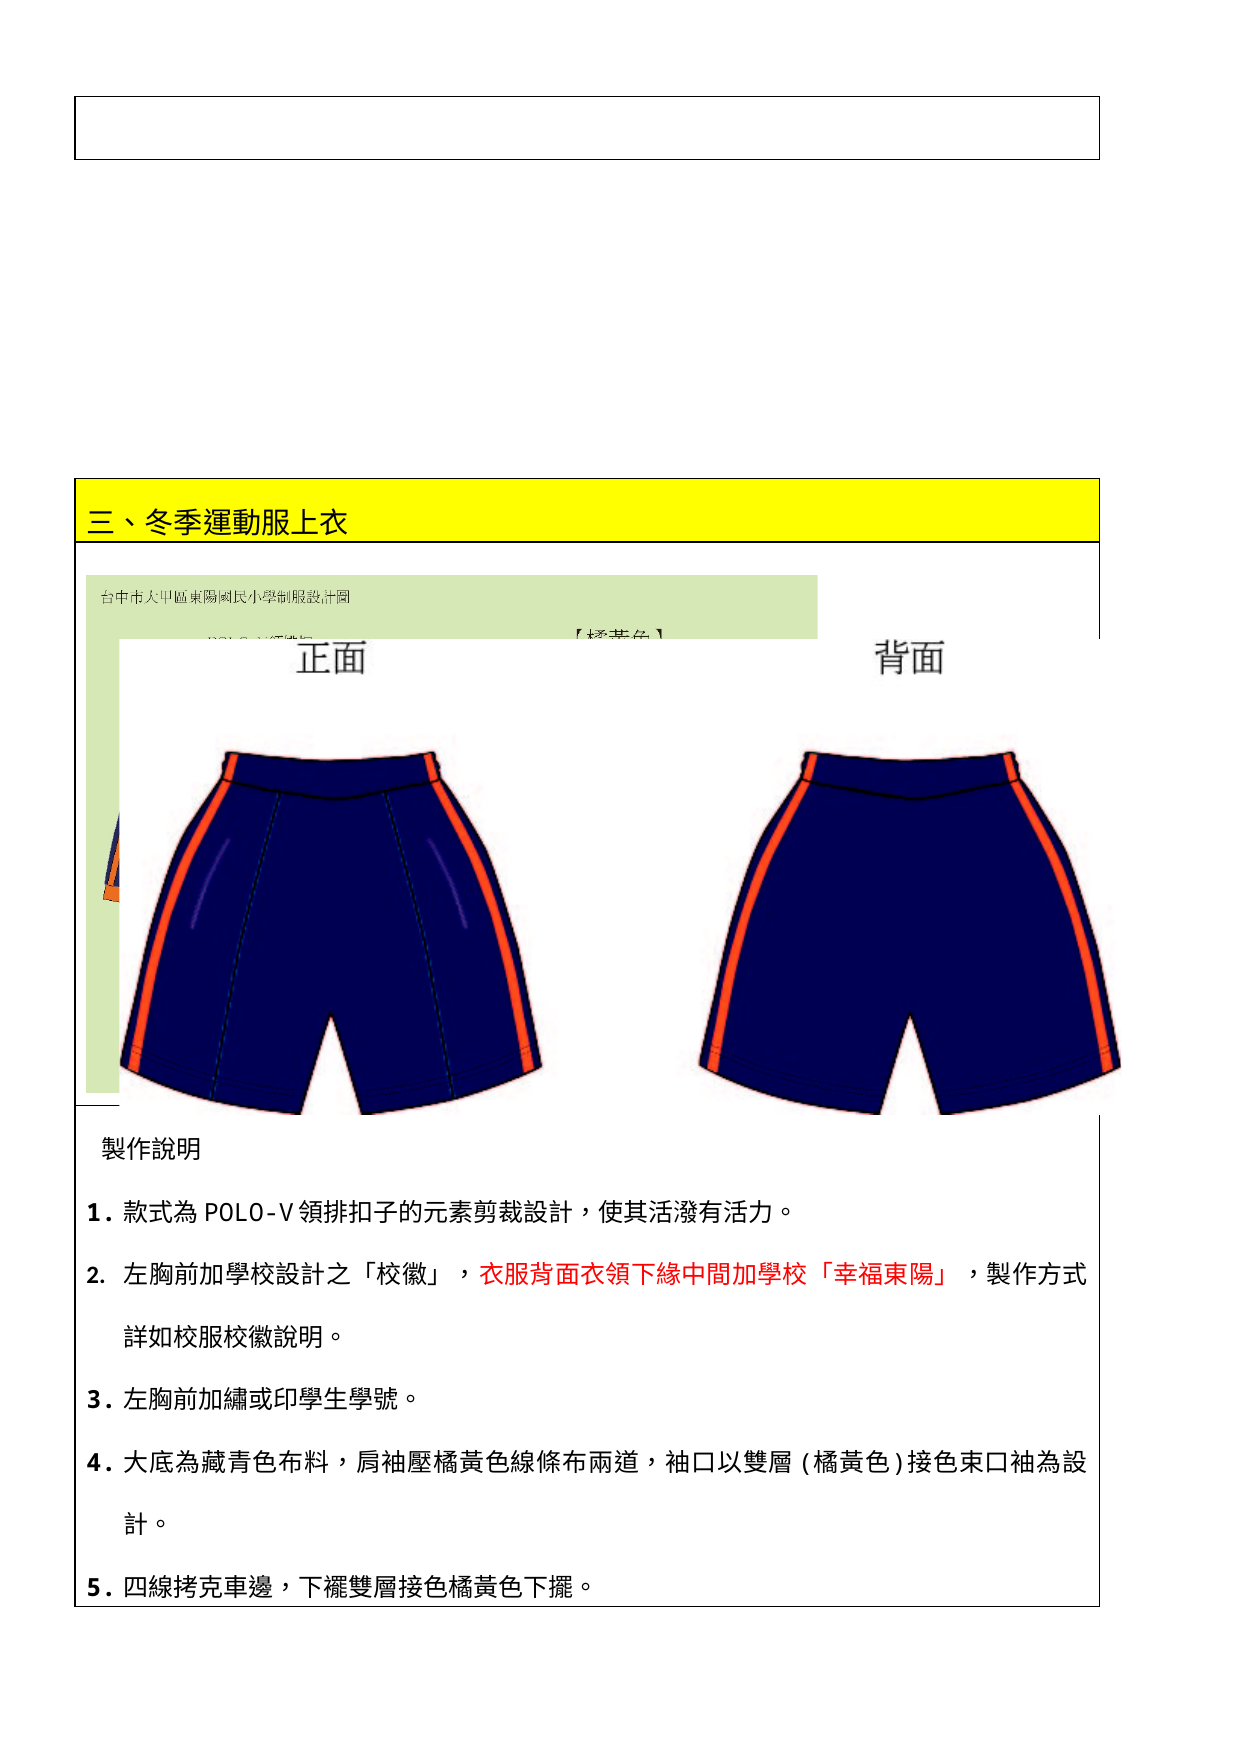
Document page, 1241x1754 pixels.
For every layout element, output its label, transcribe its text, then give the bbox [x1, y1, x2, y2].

table_cell [76, 543, 1099, 1105]
table_cell 製作說明 款式為POLO-V領排扣子的元素剪裁設計，使其活潑有活力。 左胸前加學校設計之「校徽」，衣服背面衣領下緣中間加學校「幸福東陽」，製作方式詳如校服校徽說明。 左胸前加繡或印學生學號。 大底為藏青色布料，肩袖壓橘黃色線條布兩道，袖口以雙層(橘黃色)接色束口袖為設計。 四線拷克車邊，下襬雙層接色橘黃色下擺。 [76, 1106, 1099, 1606]
table_cell [76, 97, 1099, 159]
table_header 三、冬季運動服上衣 [76, 479, 1099, 541]
